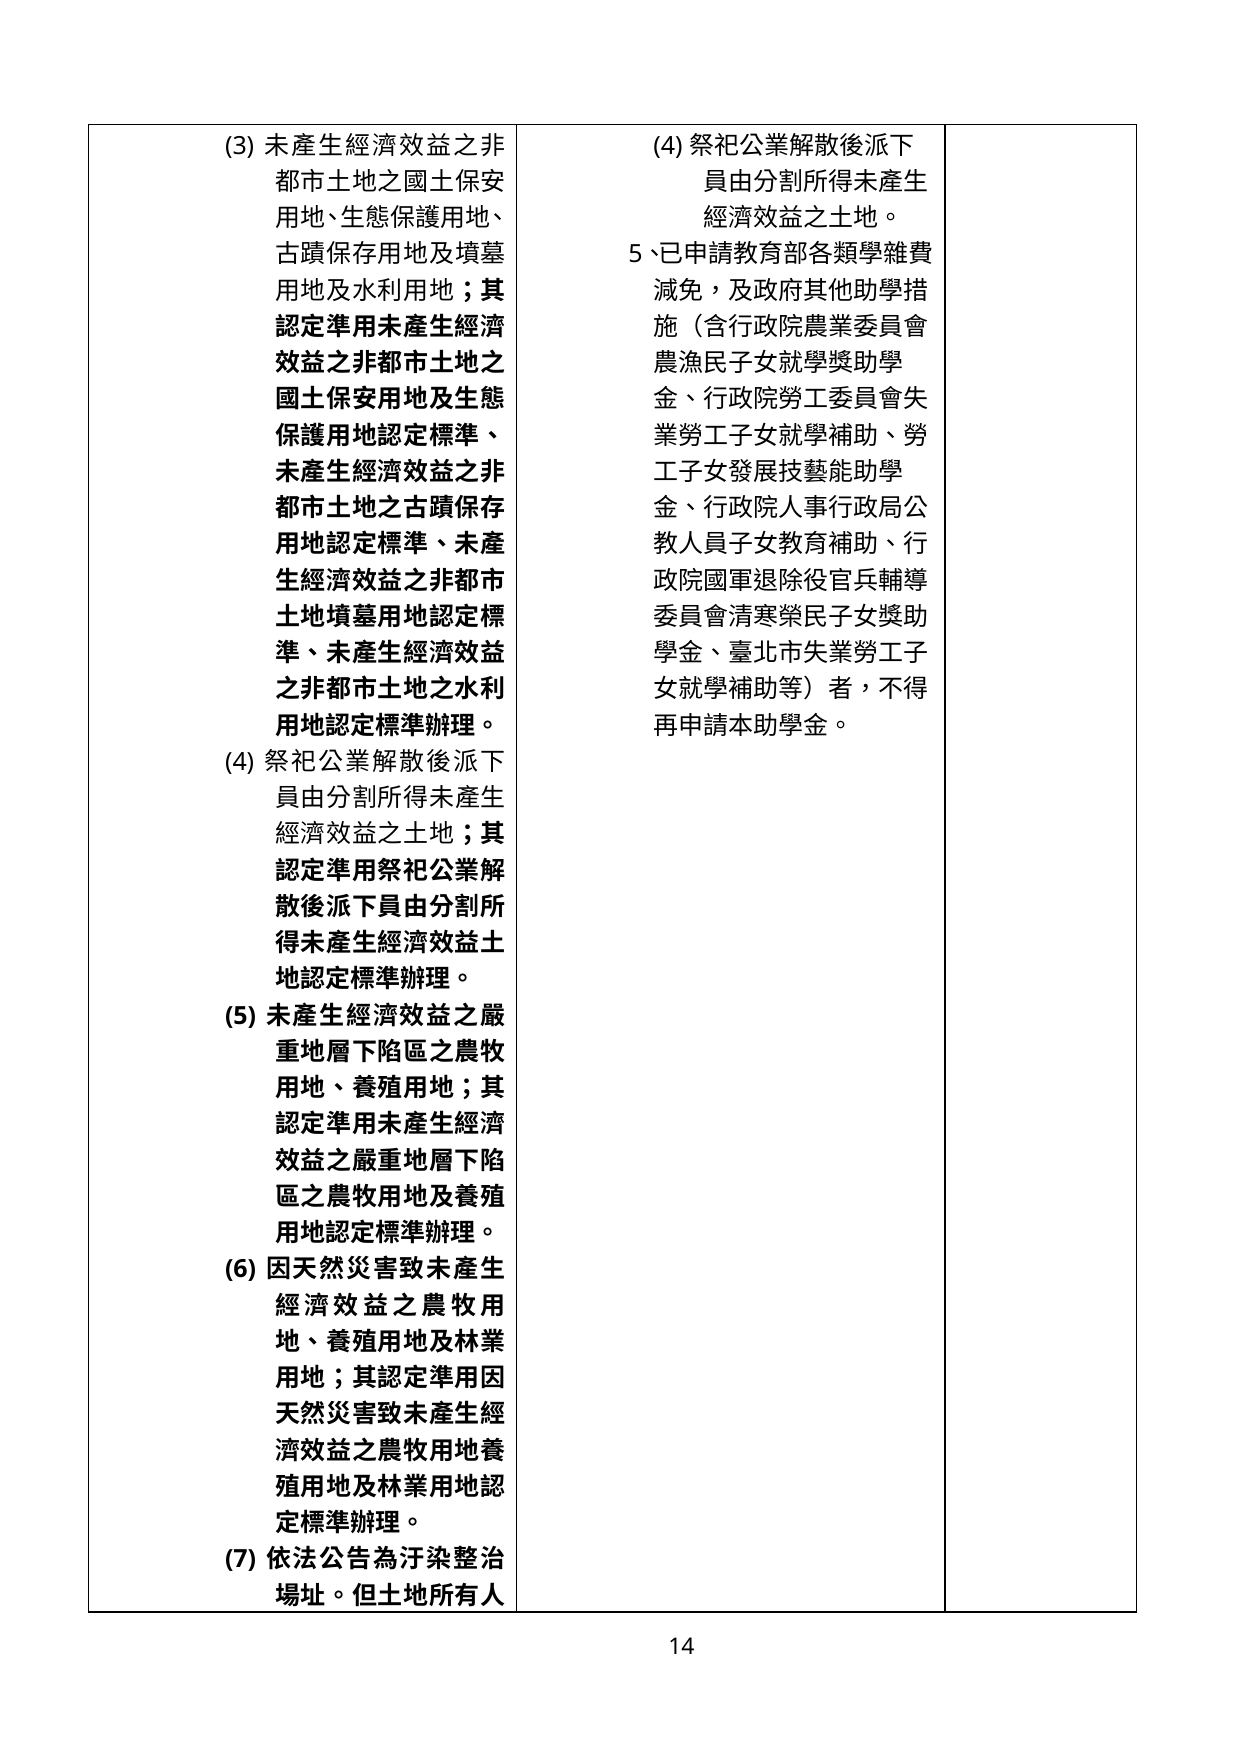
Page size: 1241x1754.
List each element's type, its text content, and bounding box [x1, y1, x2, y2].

table_cell [946, 125, 1136, 1611]
table_cell (4) 祭祀公業解散後派下員由分割所得未產生經濟效益之土地。 5、已申請教育部各類學雜費減免，及政府其他助學措施（含行政院農業委員會農漁民子女就學獎助學金、行政院勞工委員會失業勞工子女就學補助、勞工子女發展技藝能助學金、行政院人事行政局公教人員子女教育補助、行政院國軍退除役官兵輔導委員會清寒榮民子女獎助學金、臺北市失業勞工子女就學補助等）者，不得再申請本助學金。 [517, 125, 944, 1611]
table_cell (3) 未產生經濟效益之非都市土地之國土保安用地、生態保護用地、古蹟保存用地及墳墓用地及水利用地；其認定準用未產生經濟效益之非都市土地之國土保安用地及生態保護用地認定標準、未產生經濟效益之非都市土地之古蹟保存用地認定標準、未產生經濟效益之非都市土地墳墓用地認定標準、未產生經濟效益之非都市土地之水利用地認定標準辦理。 (4) 祭祀公業解散後派下員由分割所得未產生經濟效益之土地；其認定準用祭祀公業解散後派下員由分割所得未產生經濟效益土地認定標準辦理。 (5) 未產生經濟效益之嚴重地層下陷區之農牧用地、養殖用地；其認定準用未產生經濟效益之嚴重地層下陷區之農牧用地及養殖用地認定標準辦理。 (6) 因天然災害致未產生經濟效益之農牧用地、養殖用地及林業用地；其認定準用因天然災害致未產生經濟效益之農牧用地養殖用地及林業用地認定標準辦理。 (7) 依法公告為汙染整治場址。但土地所有人 [89, 125, 516, 1611]
